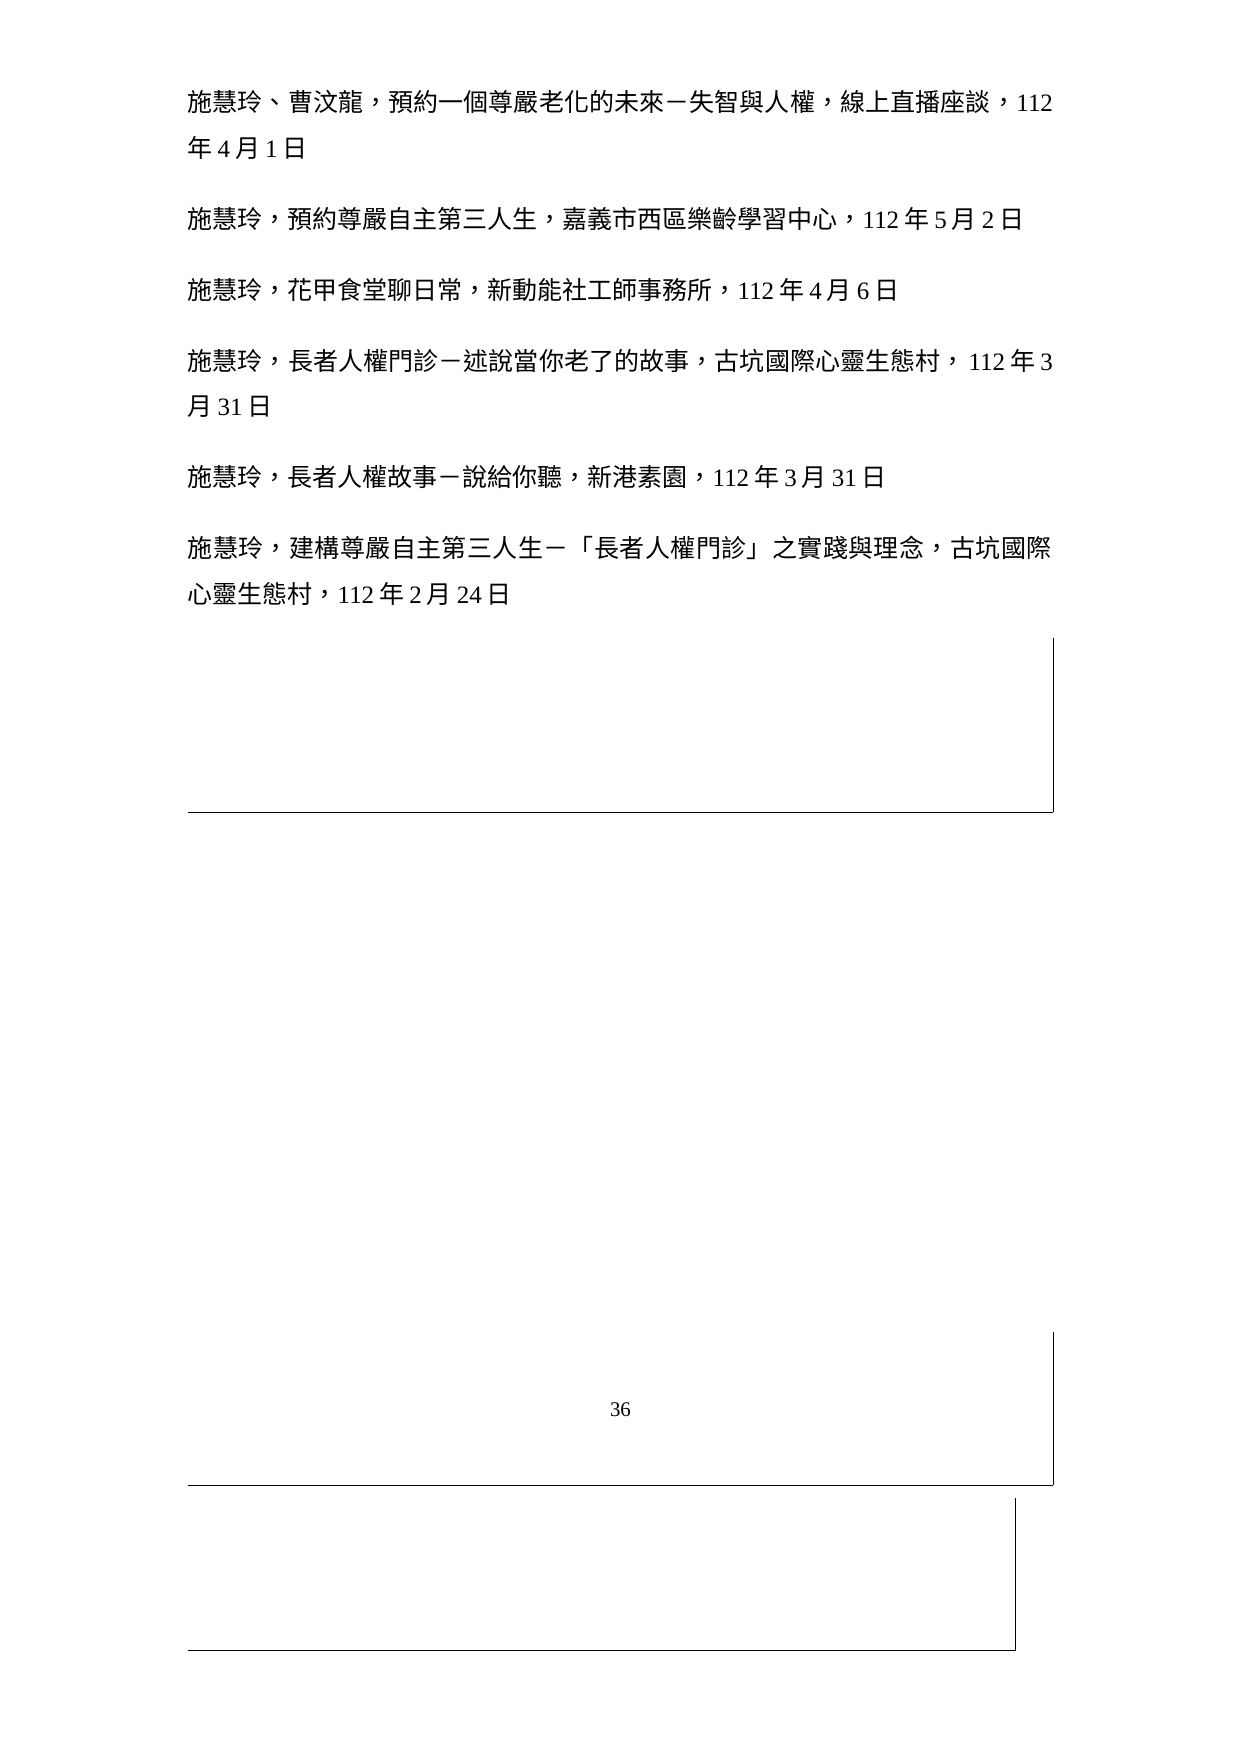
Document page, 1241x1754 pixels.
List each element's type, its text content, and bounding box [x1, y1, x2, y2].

text 施慧玲、曹汶龍，預約一個尊嚴老化的未來－失智與人權，線上直播座談，112年4月1日 [187, 75, 1053, 167]
text 施慧玲，建構尊嚴自主第三人生－「長者人權門診」之實踐與理念，古坑國際心靈生態村，112年2月24日 [187, 521, 1053, 612]
text 施慧玲，長者人權門診－述說當你老了的故事，古坑國際心靈生態村，112年3月31日 [187, 333, 1053, 425]
text 施慧玲，長者人權故事－說給你聽，新港素園，112年3月31日 [187, 450, 1053, 496]
text 施慧玲，預約尊嚴自主第三人生，嘉義市西區樂齡學習中心，112年5月2日 [187, 192, 1053, 237]
text 施慧玲，花甲食堂聊日常，新動能社工師事務所，112年4月6日 [187, 262, 1053, 308]
